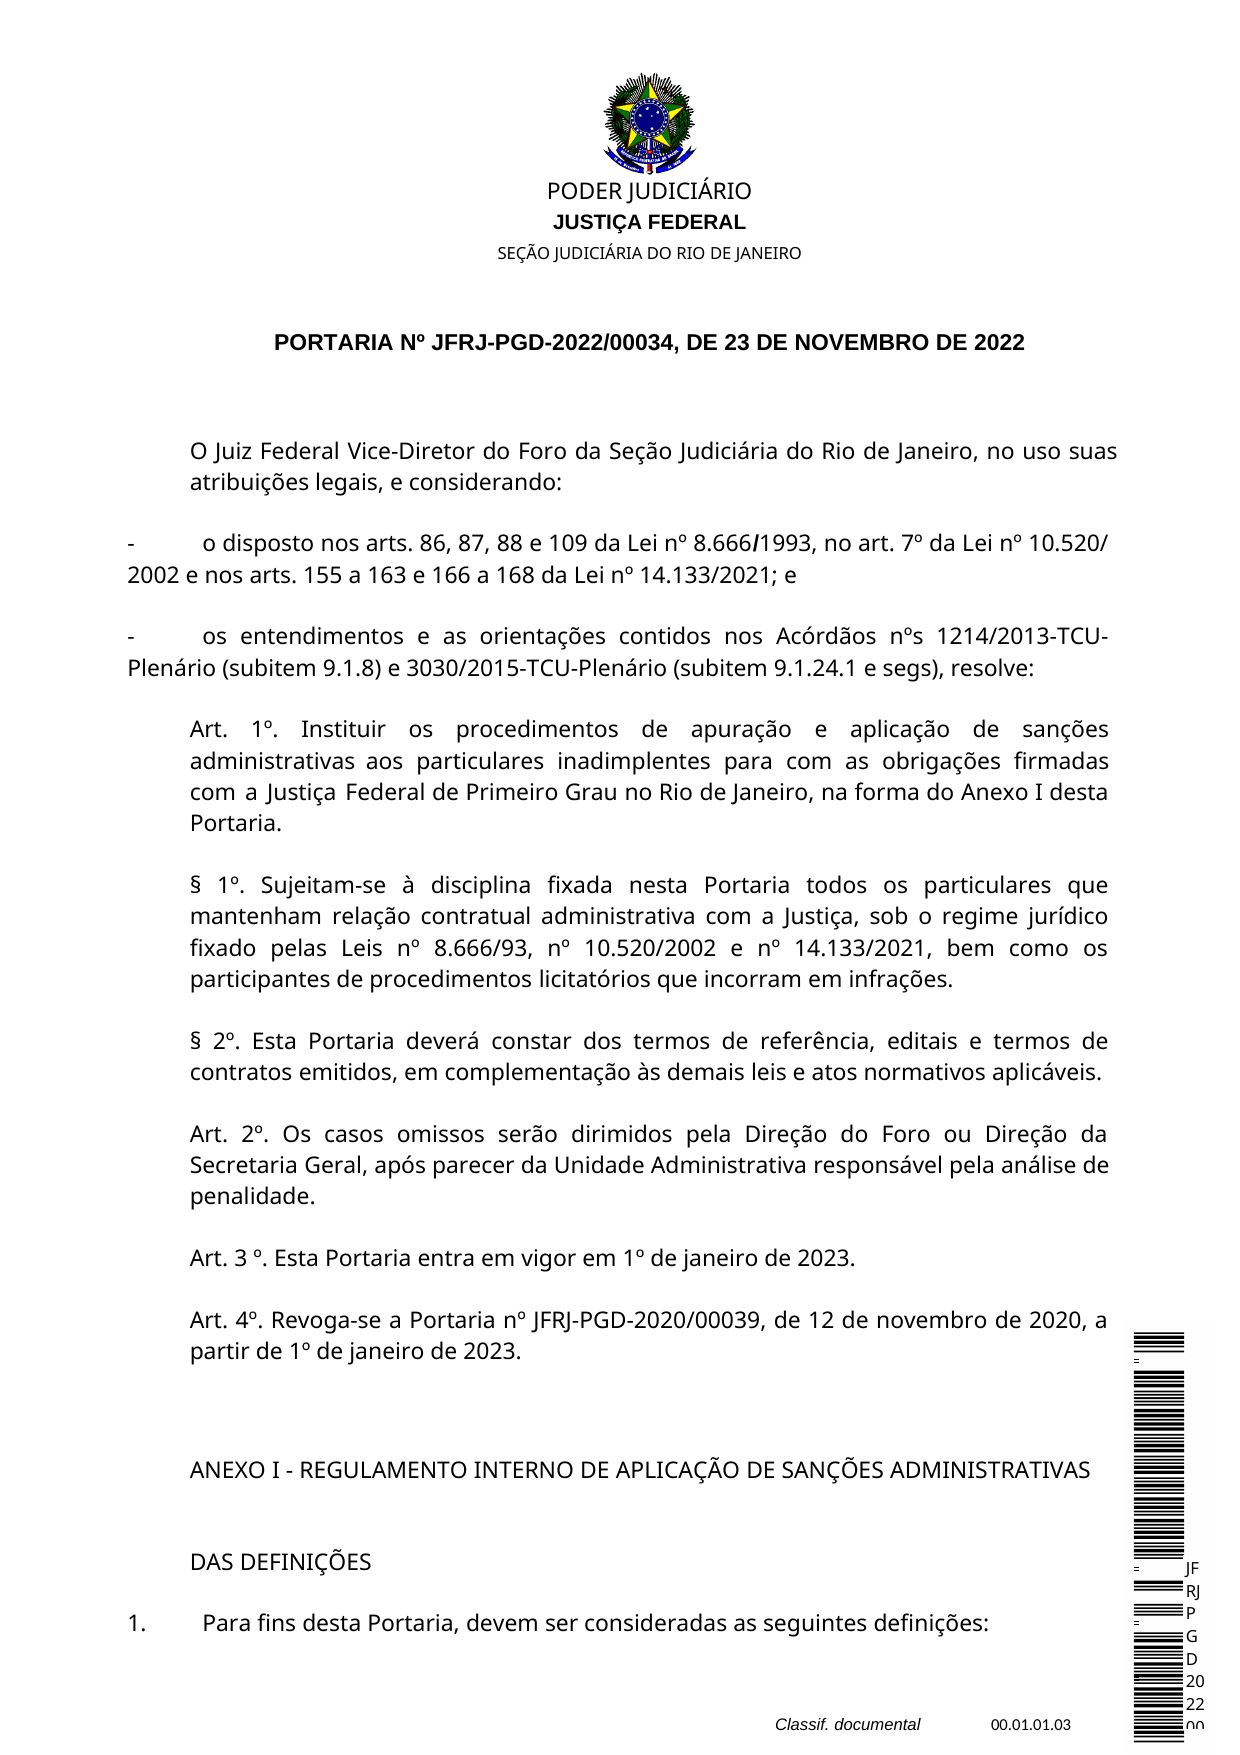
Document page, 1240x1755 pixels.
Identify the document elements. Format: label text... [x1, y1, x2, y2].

text SEÇÃO JUDICIÁRIA DO RIO DE JANEIRO [212, 242, 1087, 264]
list Para fins desta Portaria, devem ser consideradas as seguintes definições: [127, 1607, 1122, 1639]
text PODER JUDICIÁRIO [212, 175, 1087, 206]
text [1216, 1546, 1239, 1577]
list o disposto nos arts. 86, 87, 88 e 109 da Lei nº 8.666/1993, no art. 7º da Lei nº 10.520/ 2002 e nos arts. 155 a 163 e 166 a 168 da Lei nº 14.133/2021; e [127, 527, 1109, 590]
text O Juiz Federal Vice-Diretor do Foro da Seção Judiciária do Rio de Janeiro, no uso suas atribuições legais, e considerando: [189, 435, 1144, 498]
text Art. 1º. Instituir os procedimentos de apuração e aplicação de sanções administrativas aos particulares inadimplentes para com as obrigações firmadas com a Justiça Federal de Primeiro Grau no Rio de Janeiro, na forma do Anexo I desta Portaria. [189, 713, 1109, 838]
text PORTARIA Nº JFRJ-PGD-2022/00034, DE 23 DE NOVEMBRO DE 2022 [211, 329, 1087, 356]
text § 2º. Esta Portaria deverá constar dos termos de referência, editais e termos de contratos emitidos, em complementação às demais leis e atos normativos aplicáveis. [189, 1025, 1109, 1087]
text Art. 2º. Os casos omissos serão dirimidos pela Direção do Foro ou Direção da Secretaria Geral, após parecer da Unidade Administrativa responsável pela análise de penalidade. [189, 1118, 1109, 1211]
text § 1º. Sujeitam-se à disciplina fixada nesta Portaria todos os particulares que mantenham relação contratual administrativa com a Justiça, sob o regime jurídico fixado pelas Leis nº 8.666/93, nº 10.520/2002 e nº 14.133/2021, bem como os participantes de procedimentos licitatórios que incorram em infrações. [189, 869, 1109, 994]
text JUSTIÇA FEDERAL [212, 210, 1087, 234]
text Art. 4º. Revoga-se a Portaria nº JFRJ-PGD-2020/00039, de 12 de novembro de 2020, a partir de 1º de janeiro de 2023. [189, 1303, 1109, 1366]
text DAS DEFINIÇÕES [189, 1546, 1122, 1577]
text JFRJPGD202200034A [1186, 1556, 1206, 1729]
text Art. 3 º. Esta Portaria entra em vigor em 1º de janeiro de 2023. [189, 1242, 1239, 1273]
list os entendimentos e as orientações contidos nos Acórdãos nºs 1214/2013-TCU-Plenário (subitem 9.1.8) e 3030/2015-TCU-Plenário (subitem 9.1.24.1 e segs), resolve: [127, 620, 1109, 683]
text ANEXO I - REGULAMENTO INTERNO DE APLICAÇÃO DE SANÇÕES ADMINISTRATIVAS [189, 1454, 1109, 1485]
text [1183, 1555, 1206, 1729]
